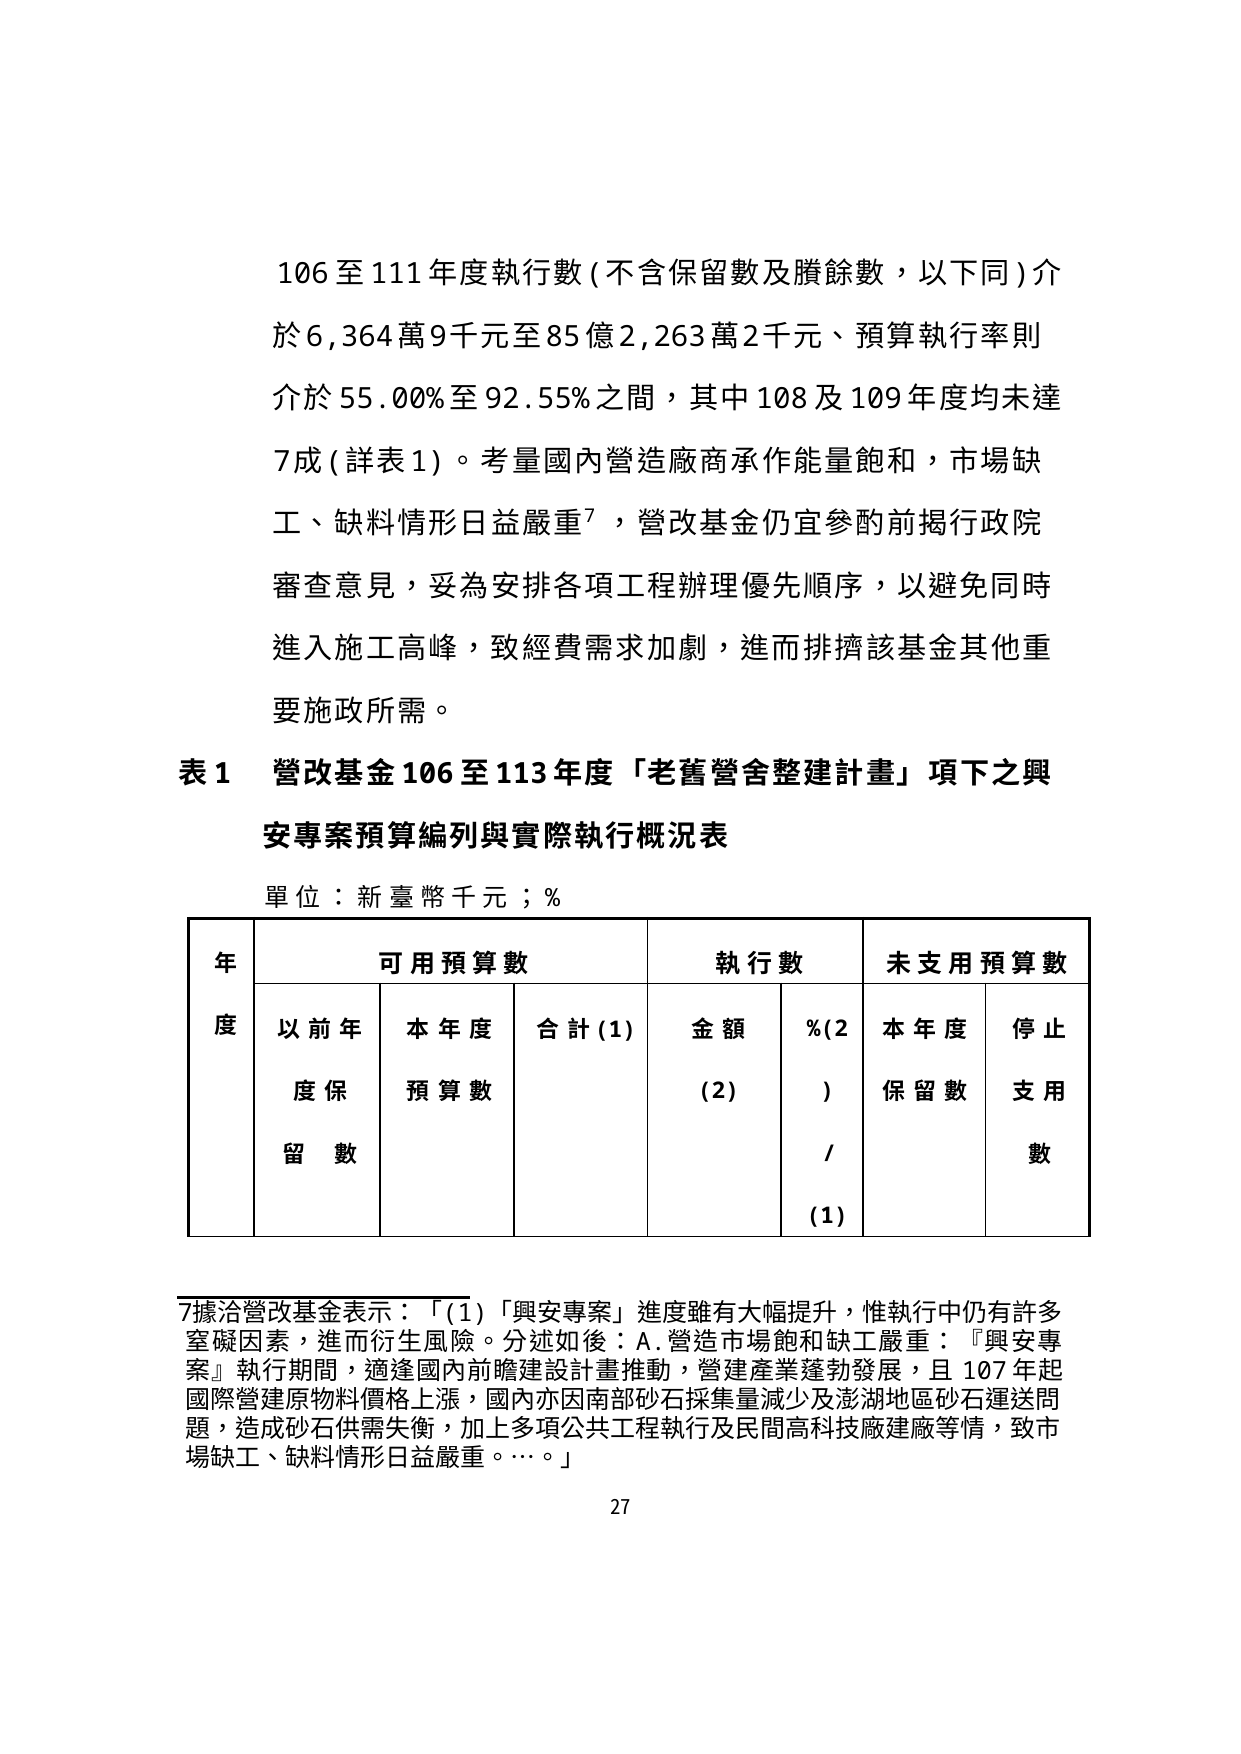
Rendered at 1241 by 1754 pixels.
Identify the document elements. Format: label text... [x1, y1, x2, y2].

table_cell 金額(2) [648, 984, 780, 1236]
table_header 可用預算數 [255, 920, 647, 982]
text 表1 營改基金106至113年度「老舊營舍整建計畫」項下之興安專案預算編列與實際執行概況表 單位：新臺幣千元；% [177, 729, 1063, 917]
table_header 執行數 [648, 920, 862, 982]
table_cell 停止 支用數 [986, 984, 1088, 1236]
table_cell 本年度 預算數 [381, 984, 513, 1236]
table_cell 合計(1) [515, 984, 647, 1236]
table_header 年度 [190, 920, 253, 1236]
table_cell 以前年度保 留 數 [255, 984, 379, 1236]
text 據洽營改基金表示：「(1)「興安專案」進度雖有大幅提升，惟執行中仍有許多窒礙因素，進而衍生風險。分述如後：A.營造市場飽和缺工嚴重：『興安專案』執行期間，適逢國內前瞻建設計畫推動，營建產業蓬勃發展，且107年起國際營建原物料價格上漲，國內亦因南部砂石採集量減少及澎湖地區砂石運送問題，造成砂石供需失衡，加上多項公共工程執行及民間高科技廠建廠等情，致市場缺工、缺料情形日益嚴重。…。」 [177, 1298, 1063, 1473]
table_cell %(2) /(1) [782, 984, 862, 1236]
text 106至111年度執行數(不含保留數及賸餘數，以下同)介於6,364萬9千元至85億2,263萬2千元、預算執行率則介於55.00%至92.55%之間，其中108及109年度均未達7成(詳表1)。考量國內營造廠商承作能量飽和，市場缺工、缺料情形日益嚴重，營改基金仍宜參酌前揭行政院審查意見，妥為安排各項工程辦理優先順序，以避免同時進入施工高峰，致經費需求加劇，進而排擠該基金其他重要施政所需。 [266, 229, 1063, 729]
table_cell 本年度 保留數 [864, 984, 985, 1236]
table_header 未支用預算數 [864, 920, 1088, 982]
